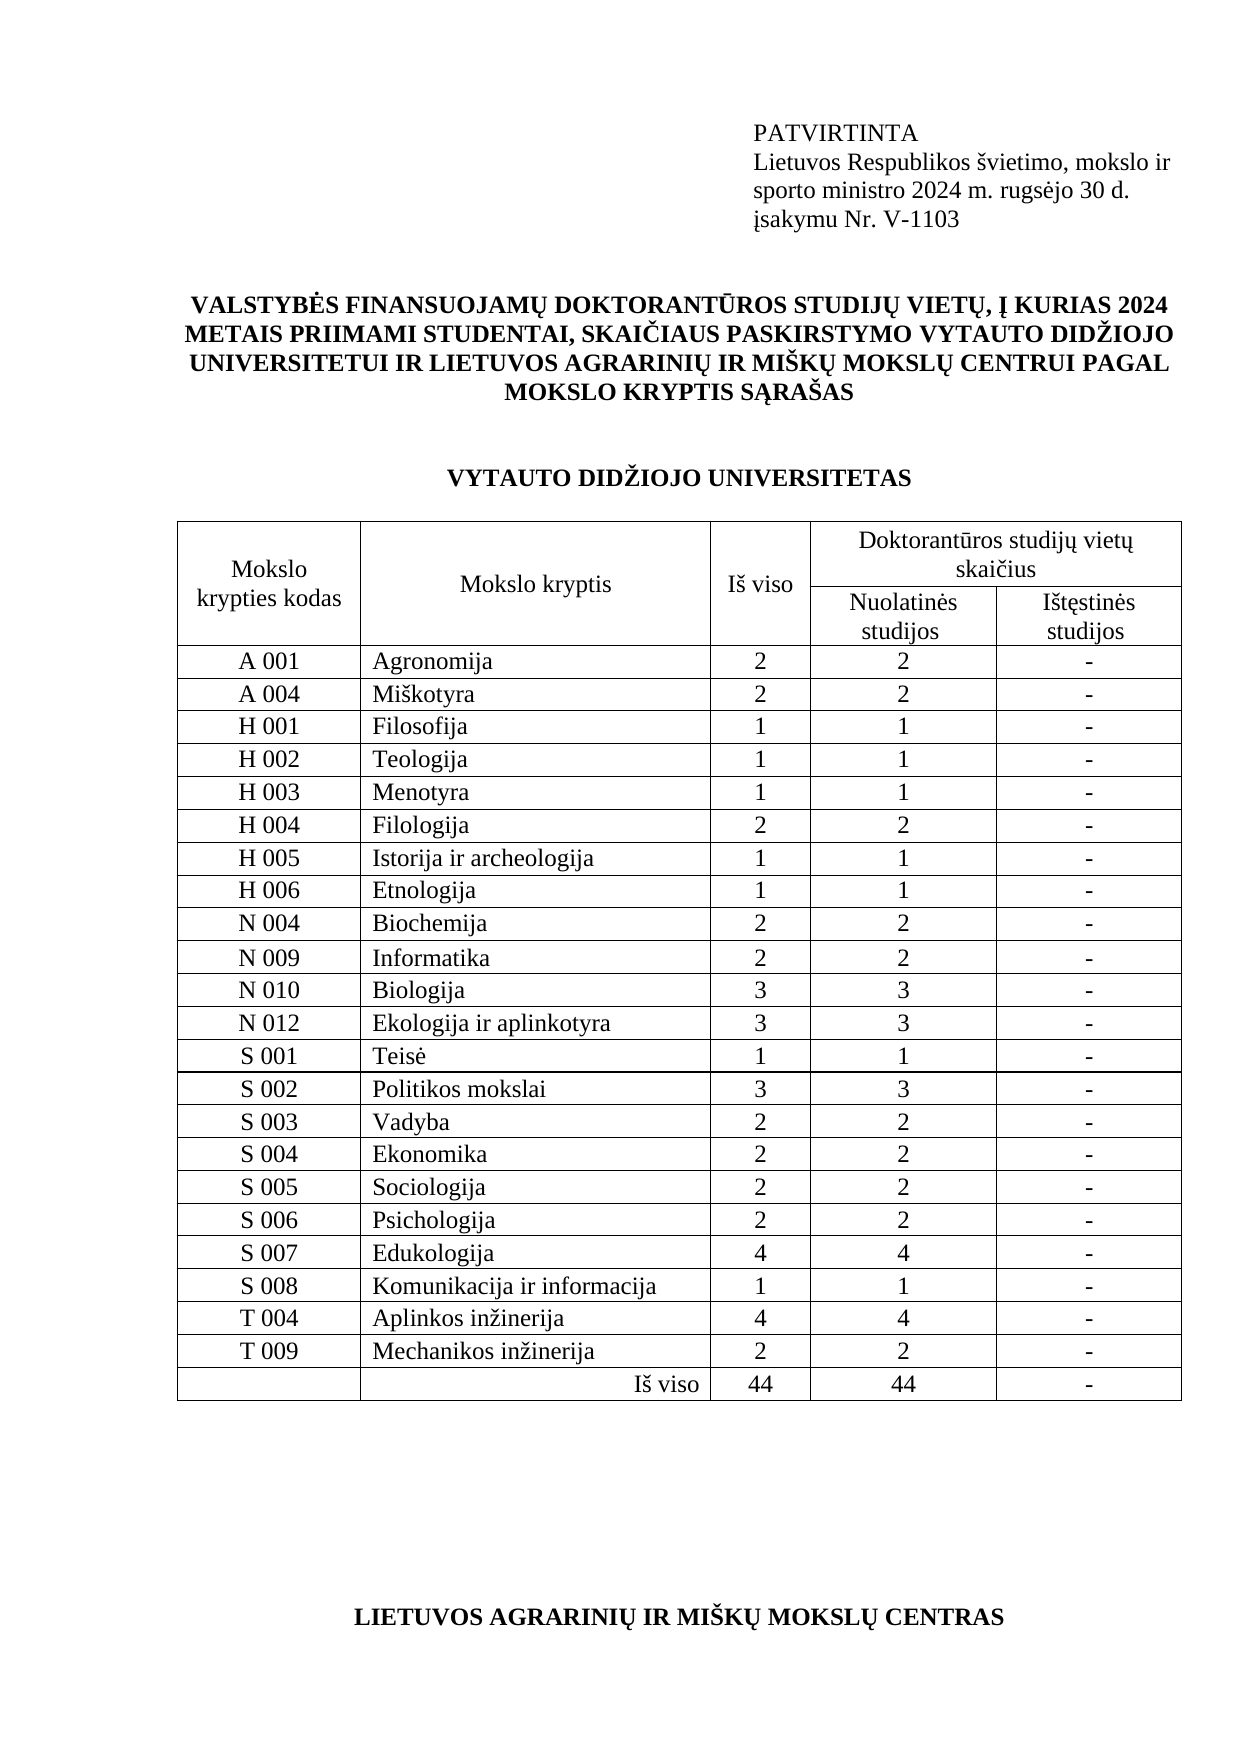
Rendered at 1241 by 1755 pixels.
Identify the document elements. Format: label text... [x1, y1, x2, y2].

table_cell 4 [711, 1236, 810, 1268]
table_cell 1 [811, 843, 996, 874]
table_cell H 004 [178, 810, 360, 842]
table_cell 1 [711, 843, 810, 874]
table_cell - [997, 876, 1181, 907]
table_cell 1 [811, 876, 996, 907]
table_cell 1 [711, 876, 810, 907]
table_cell Ištęstinės studijos [997, 587, 1181, 645]
table_cell 4 [711, 1302, 810, 1334]
table_cell - [997, 1105, 1181, 1137]
table_cell 2 [711, 1171, 810, 1203]
table_cell 1 [811, 777, 996, 809]
table_cell 1 [711, 744, 810, 776]
table_cell N 004 [178, 908, 360, 940]
table_header Mokslo kryptis [361, 522, 710, 645]
text VYTAUTO DIDŽIOJO UNIVERSITETAS [177, 463, 1181, 492]
table_cell 2 [711, 646, 810, 678]
table_cell 3 [811, 1007, 996, 1038]
table_cell 2 [811, 679, 996, 710]
table_cell Aplinkos inžinerija [361, 1302, 710, 1334]
table_cell 3 [711, 974, 810, 1006]
table_cell 1 [711, 777, 810, 809]
table_cell 2 [711, 810, 810, 842]
table_cell H 006 [178, 876, 360, 907]
table_cell - [997, 974, 1181, 1006]
table_cell A 004 [178, 679, 360, 710]
table_cell Ekonomika [361, 1138, 710, 1170]
table_cell S 004 [178, 1138, 360, 1170]
table_cell H 003 [178, 777, 360, 809]
table_cell Ekologija ir aplinkotyra [361, 1007, 710, 1038]
table_cell - [997, 908, 1181, 940]
table_cell - [997, 810, 1181, 842]
table_cell S 001 [178, 1040, 360, 1071]
table_cell - [997, 1236, 1181, 1268]
table_cell 3 [711, 1073, 810, 1104]
table_header Mokslo krypties kodas [178, 522, 360, 645]
table_cell Psichologija [361, 1204, 710, 1235]
table_cell 3 [711, 1007, 810, 1038]
table_cell Mechanikos inžinerija [361, 1335, 710, 1367]
table_cell Menotyra [361, 777, 710, 809]
table_cell 2 [711, 1204, 810, 1235]
table_cell Filosofija [361, 711, 710, 743]
table_cell T 004 [178, 1302, 360, 1334]
table_cell S 007 [178, 1236, 360, 1268]
table_cell 1 [811, 744, 996, 776]
table_cell 2 [811, 1171, 996, 1203]
text LIETUVOS AGRARINIŲ IR MIŠKŲ MOKSLŲ CENTRAS [177, 1602, 1181, 1631]
table_cell 3 [811, 974, 996, 1006]
table_cell - [997, 744, 1181, 776]
table_cell Informatika [361, 941, 710, 973]
table_cell S 002 [178, 1073, 360, 1104]
table_cell - [997, 1269, 1181, 1301]
table_cell Istorija ir archeologija [361, 843, 710, 874]
table_cell 2 [811, 810, 996, 842]
table_cell H 005 [178, 843, 360, 874]
table_cell S 005 [178, 1171, 360, 1203]
table_cell - [997, 1040, 1181, 1071]
table_cell 2 [811, 1105, 996, 1137]
table_cell S 003 [178, 1105, 360, 1137]
table_cell T 009 [178, 1335, 360, 1367]
table_cell Komunikacija ir informacija [361, 1269, 710, 1301]
table_cell Teisė [361, 1040, 710, 1071]
table_cell 1 [711, 711, 810, 743]
table_cell 2 [711, 1105, 810, 1137]
table_cell 1 [811, 1040, 996, 1071]
table_cell - [997, 679, 1181, 710]
table_cell 2 [711, 679, 810, 710]
text sporto ministro 2024 m. rugsėjo 30 d. [753, 176, 1181, 204]
table_cell 2 [811, 1335, 996, 1367]
table_cell 44 [811, 1368, 996, 1399]
table_cell - [997, 777, 1181, 809]
text Lietuvos Respublikos švietimo, mokslo ir [753, 147, 1181, 176]
table_header Doktorantūros studijų vietų skaičius [811, 522, 1181, 586]
text VALSTYBĖS FINANSUOJAMŲ DOKTORANTŪROS STUDIJŲ VIETŲ, Į KURIAS 2024 METAIS PRIIMAMI STUDENTAI, SKAIČIAUS PASKIRSTYMO VYTAUTO DIDŽIOJO UNIVERSITETUI IR LIETUVOS AGRARINIŲ IR MIŠKŲ MOKSLŲ CENTRUI PAGAL MOKSLO KRYPTIS SĄRAŠAS [177, 291, 1181, 406]
table_cell Etnologija [361, 876, 710, 907]
table_cell - [997, 1073, 1181, 1104]
table_cell 2 [711, 908, 810, 940]
table_cell A 001 [178, 646, 360, 678]
table_cell H 001 [178, 711, 360, 743]
table_cell Filologija [361, 810, 710, 842]
table_cell 1 [711, 1040, 810, 1071]
table_cell N 009 [178, 941, 360, 973]
table_header Iš viso [711, 522, 810, 645]
table_cell - [997, 711, 1181, 743]
table_cell - [997, 1204, 1181, 1235]
table_cell 2 [711, 1138, 810, 1170]
table_cell Politikos mokslai [361, 1073, 710, 1104]
table_cell [178, 1368, 360, 1399]
table_cell - [997, 1007, 1181, 1038]
table_cell 2 [711, 941, 810, 973]
table_cell - [997, 1368, 1181, 1399]
table_cell H 002 [178, 744, 360, 776]
table_cell - [997, 1171, 1181, 1203]
table_cell Sociologija [361, 1171, 710, 1203]
table_cell - [997, 1335, 1181, 1367]
table_cell N 010 [178, 974, 360, 1006]
table_cell 1 [811, 1269, 996, 1301]
table_cell 2 [811, 1204, 996, 1235]
table_cell - [997, 1138, 1181, 1170]
table_cell S 008 [178, 1269, 360, 1301]
table_cell 2 [811, 646, 996, 678]
table_cell S 006 [178, 1204, 360, 1235]
table_cell 2 [811, 908, 996, 940]
table_cell 4 [811, 1236, 996, 1268]
table_cell 2 [811, 1138, 996, 1170]
table_cell 2 [811, 941, 996, 973]
table_cell Iš viso [361, 1368, 710, 1399]
table_cell - [997, 1302, 1181, 1334]
table_cell - [997, 941, 1181, 973]
table_cell 3 [811, 1073, 996, 1104]
table_cell Nuolatinės studijos [811, 587, 996, 645]
table_cell - [997, 646, 1181, 678]
table_cell Biochemija [361, 908, 710, 940]
table_cell Vadyba [361, 1105, 710, 1137]
table_cell Edukologija [361, 1236, 710, 1268]
table_cell 44 [711, 1368, 810, 1399]
table_cell 4 [811, 1302, 996, 1334]
table_cell Biologija [361, 974, 710, 1006]
text įsakymu Nr. V-1103 [312, 204, 1181, 233]
table_cell - [997, 843, 1181, 874]
table_cell Agronomija [361, 646, 710, 678]
table_cell 1 [811, 711, 996, 743]
table_cell 1 [711, 1269, 810, 1301]
table_cell N 012 [178, 1007, 360, 1038]
table_cell Teologija [361, 744, 710, 776]
text PATVIRTINTA [312, 118, 1181, 147]
table_cell Miškotyra [361, 679, 710, 710]
table_cell 2 [711, 1335, 810, 1367]
